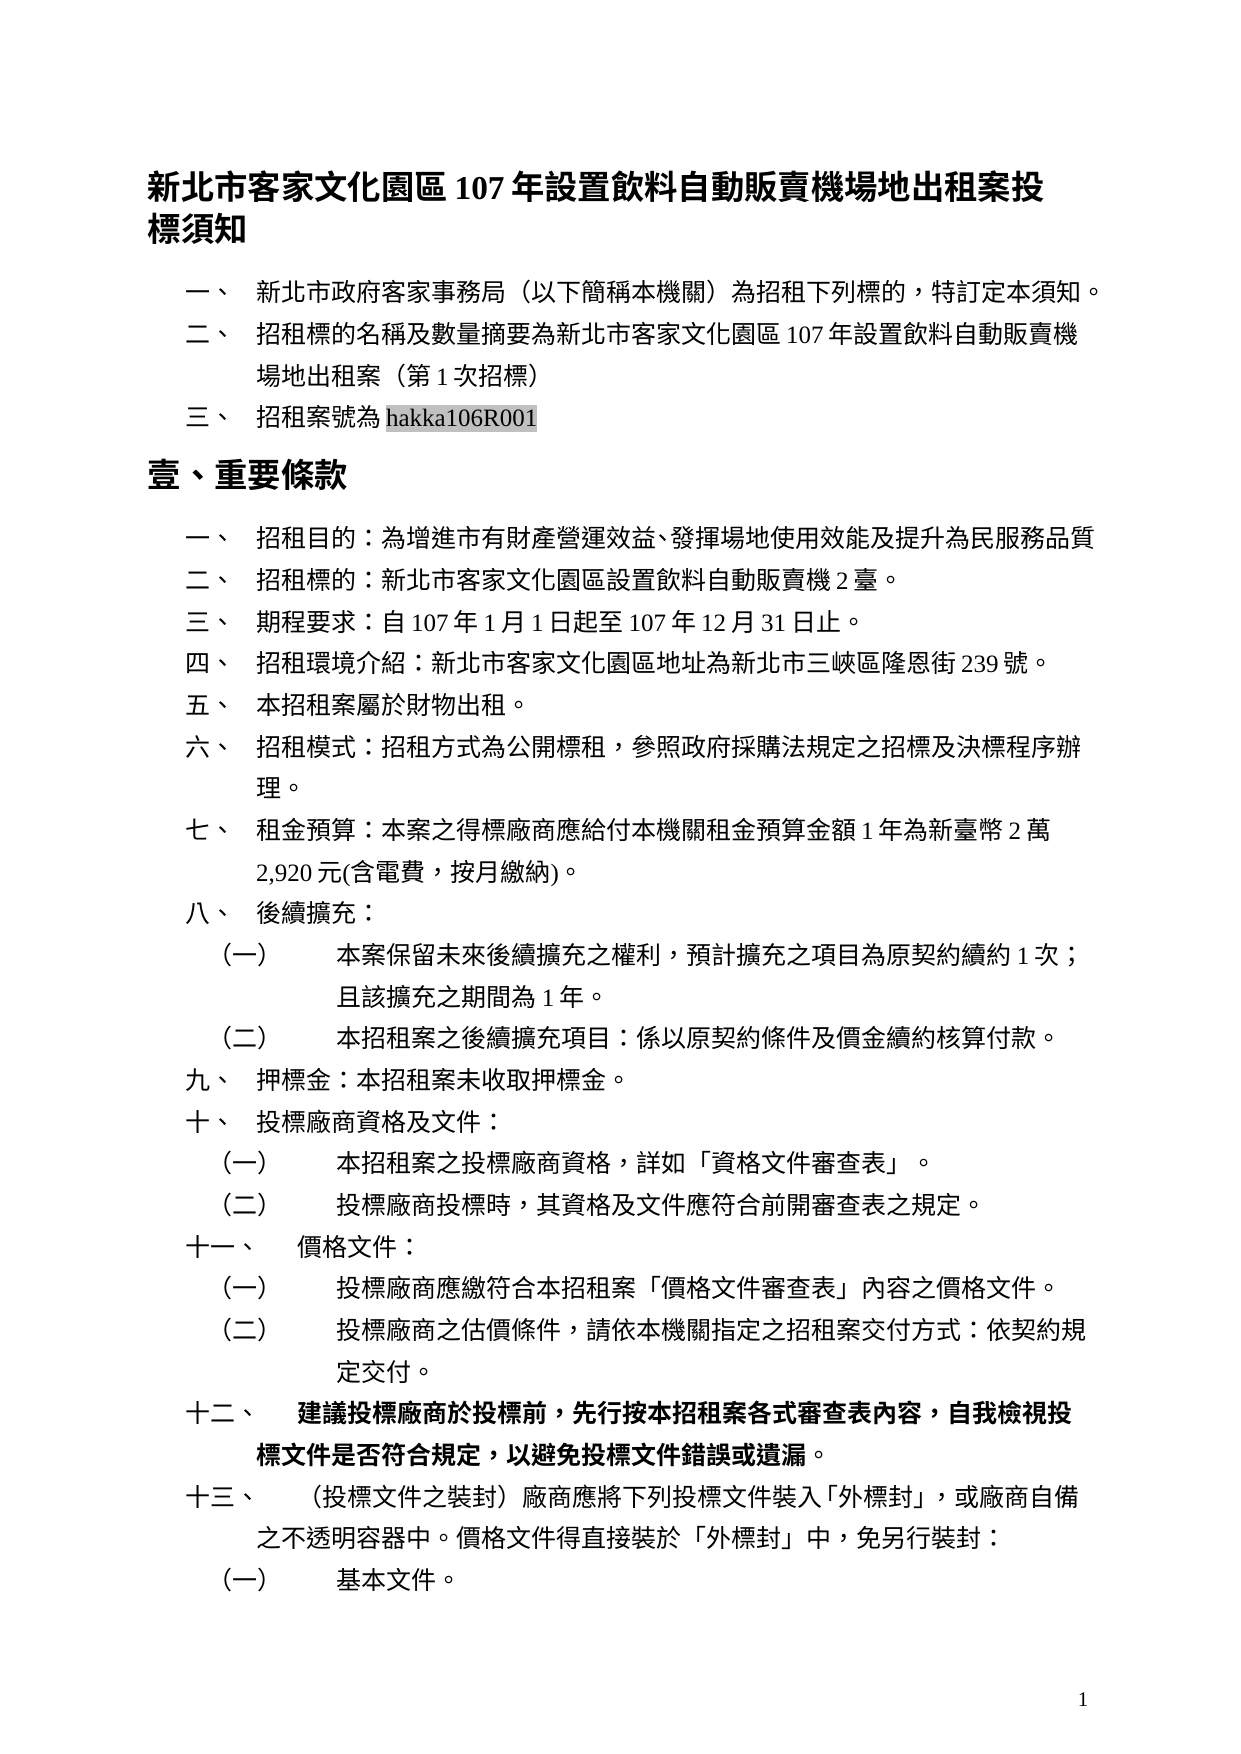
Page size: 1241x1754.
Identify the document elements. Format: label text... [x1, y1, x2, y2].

subtitle 招租標的名稱及數量摘要為新北市客家文化園區107年設置飲料自動販賣機場地出租案（第1次招標） [185, 310, 1092, 393]
subtitle 本招租案屬於財物出租。 [185, 681, 1092, 723]
subtitle 壹、重要條款 [148, 454, 1061, 496]
subtitle 租金預算：本案之得標廠商應給付本機關租金預算金額1年為新臺幣2萬2,920元(含電費，按月繳納)。 [185, 806, 1079, 889]
subtitle 期程要求：自107年1月1日起至107年12月31日止。 [185, 598, 1092, 639]
subtitle 本案保留未來後續擴充之權利，預計擴充之項目為原契約續約1次；且該擴充之期間為1年。 [207, 931, 1092, 1014]
subtitle 招租標的：新北市客家文化園區設置飲料自動販賣機2臺。 [185, 556, 1092, 598]
subtitle 本招租案之後續擴充項目：係以原契約條件及價金續約核算付款。 [207, 1014, 1092, 1056]
subtitle 招租目的：為增進市有財產營運效益、發揮場地使用效能及提升為民服務品質。 [185, 514, 1092, 556]
subtitle 新北市客家文化園區107年設置飲料自動販賣機場地出租案投標須知 [148, 166, 1061, 250]
subtitle 投標廠商之估價條件，請依本機關指定之招租案交付方式：依契約規定交付。 [207, 1306, 1092, 1389]
subtitle 投標廠商應繳符合本招租案「價格文件審查表」內容之價格文件。 [207, 1264, 1079, 1306]
subtitle 後續擴充： [185, 889, 1079, 931]
subtitle 招租案號為hakka106R001 [185, 393, 1079, 435]
subtitle 基本文件。 [207, 1556, 1079, 1598]
subtitle （投標文件之裝封）廠商應將下列投標文件裝入「外標封」，或廠商自備之不透明容器中。價格文件得直接裝於「外標封」中，免另行裝封： [185, 1473, 1079, 1556]
subtitle 押標金：本招租案未收取押標金。 [185, 1056, 1079, 1098]
subtitle 新北市政府客家事務局（以下簡稱本機關）為招租下列標的，特訂定本須知。 [185, 268, 1092, 310]
subtitle 投標廠商投標時，其資格及文件應符合前開審查表之規定。 [207, 1181, 1079, 1223]
subtitle 價格文件： [185, 1223, 1079, 1264]
subtitle 投標廠商資格及文件： [185, 1098, 1079, 1139]
subtitle 招租模式：招租方式為公開標租，參照政府採購法規定之招標及決標程序辦理。 [185, 723, 1092, 806]
subtitle 招租環境介紹：新北市客家文化園區地址為新北市三峽區隆恩街239號。 [185, 639, 1092, 681]
subtitle 建議投標廠商於投標前，先行按本招租案各式審查表內容，自我檢視投標文件是否符合規定，以避免投標文件錯誤或遺漏。 [185, 1389, 1079, 1473]
subtitle 本招租案之投標廠商資格，詳如「資格文件審查表」。 [207, 1139, 1079, 1181]
